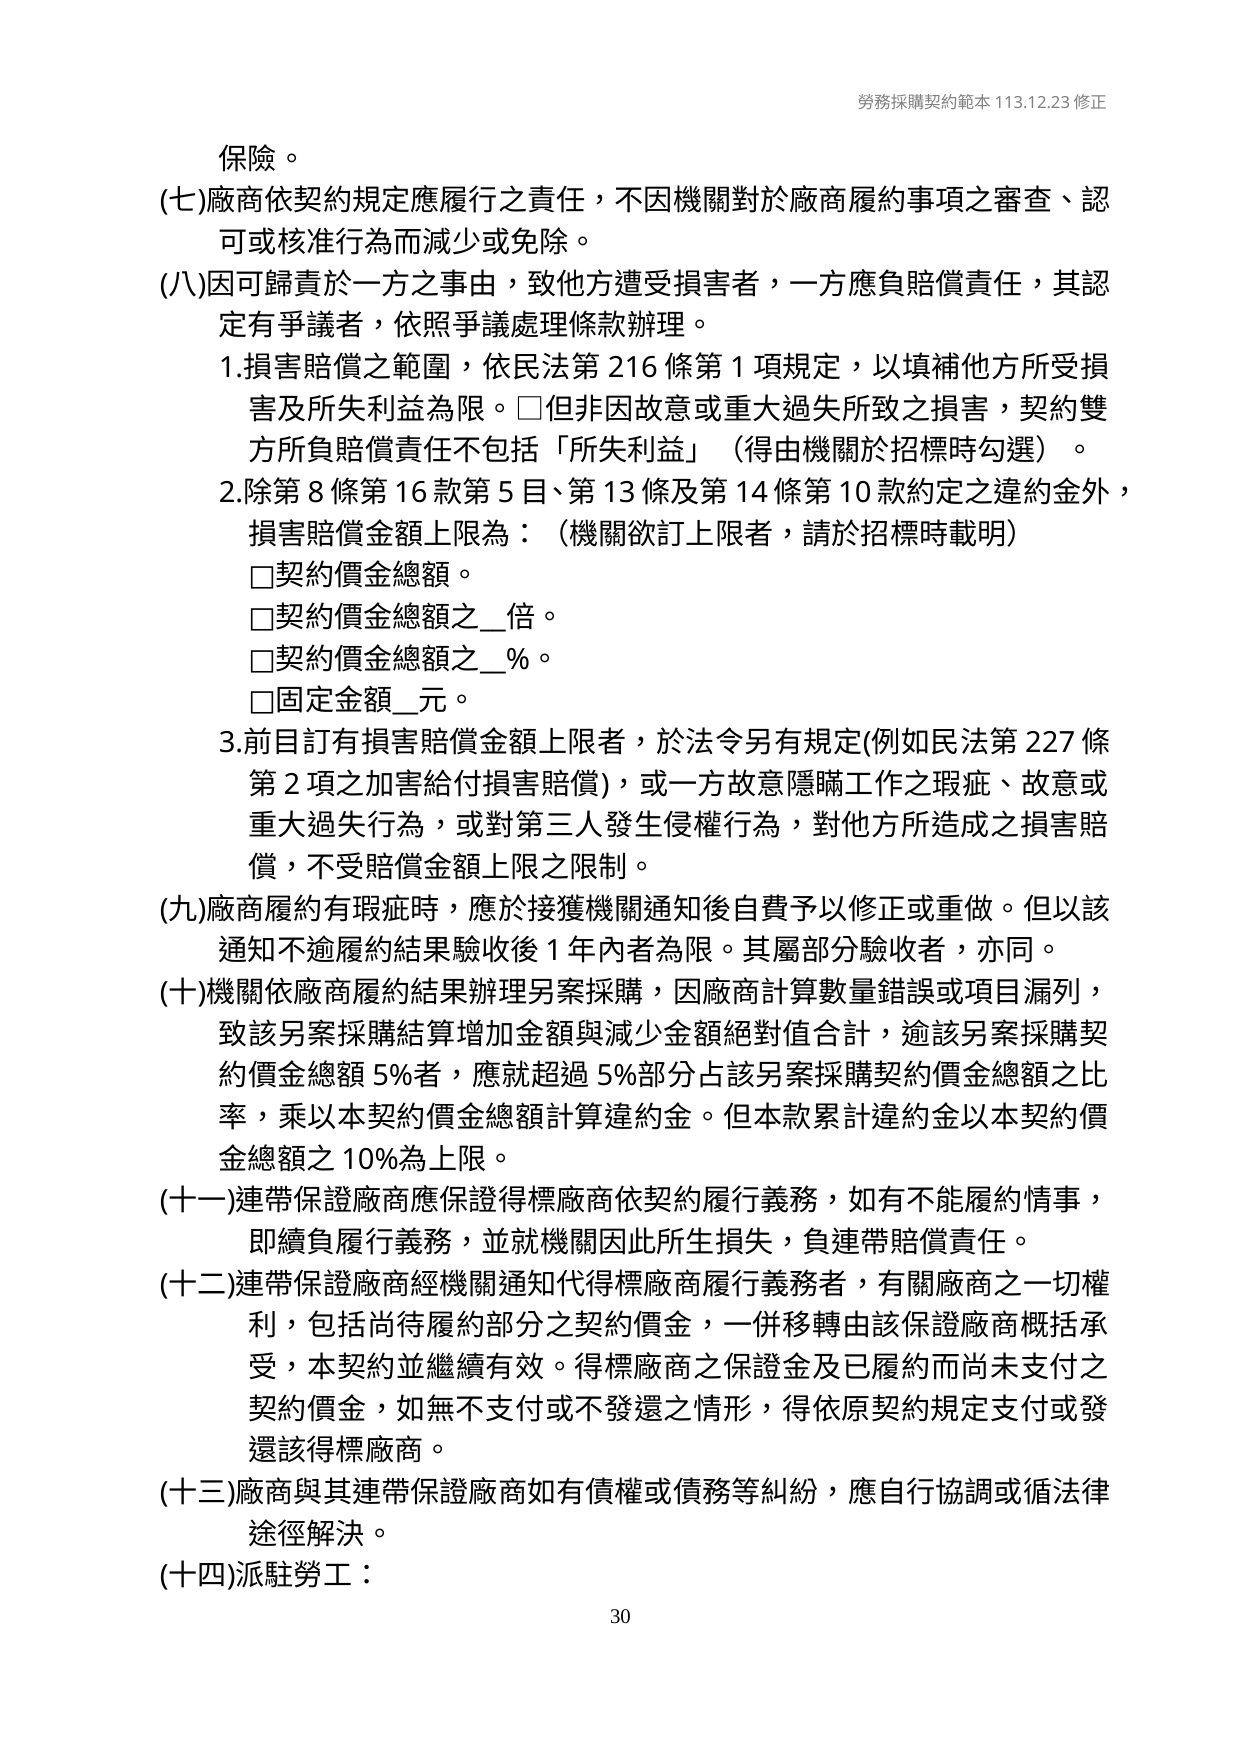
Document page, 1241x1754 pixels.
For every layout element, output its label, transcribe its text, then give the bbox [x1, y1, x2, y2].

text (十二)連帶保證廠商經機關通知代得標廠商履行義務者，有關廠商之一切權利，包括尚待履約部分之契約價金，一併移轉由該保證廠商概括承受，本契約並繼續有效。得標廠商之保證金及已履約而尚未支付之契約價金，如無不支付或不發還之情形，得依原契約規定支付或發還該得標廠商。 [159, 1261, 1110, 1469]
text (十三)廠商與其連帶保證廠商如有債權或債務等糾紛，應自行協調或循法律途徑解決。 [159, 1469, 1110, 1552]
text 1.損害賠償之範圍，依民法第216條第1項規定，以填補他方所受損害及所失利益為限。□但非因故意或重大過失所致之損害，契約雙方所負賠償責任不包括「所失利益」（得由機關於招標時勾選）。 [218, 344, 1110, 469]
text 2.除第8條第16款第5目、第13條及第14條第10款約定之違約金外，損害賠償金額上限為：（機關欲訂上限者，請於招標時載明） [218, 469, 1110, 552]
text (八)因可歸責於一方之事由，致他方遭受損害者，一方應負賠償責任，其認定有爭議者，依照爭議處理條款辦理。 [159, 261, 1110, 344]
text □契約價金總額之__倍。 [248, 594, 1110, 636]
text (十一)連帶保證廠商應保證得標廠商依契約履行義務，如有不能履約情事，即續負履行義務，並就機關因此所生損失，負連帶賠償責任。 [159, 1177, 1110, 1261]
text □固定金額__元。 [248, 677, 1110, 719]
text 保險。 [159, 136, 1110, 177]
text (七)廠商依契約規定應履行之責任，不因機關對於廠商履約事項之審查、認可或核准行為而減少或免除。 [159, 177, 1110, 261]
text □契約價金總額。 [248, 552, 1110, 594]
text 3.前目訂有損害賠償金額上限者，於法令另有規定(例如民法第227條第2項之加害給付損害賠償)，或一方故意隱瞞工作之瑕疵、故意或重大過失行為，或對第三人發生侵權行為，對他方所造成之損害賠償，不受賠償金額上限之限制。 [218, 719, 1110, 886]
text □契約價金總額之__%。 [248, 636, 1110, 677]
text (九)廠商履約有瑕疵時，應於接獲機關通知後自費予以修正或重做。但以該通知不逾履約結果驗收後1年內者為限。其屬部分驗收者，亦同。 [159, 886, 1110, 969]
text (十四)派駐勞工： [159, 1552, 1110, 1594]
text (十)機關依廠商履約結果辦理另案採購，因廠商計算數量錯誤或項目漏列，致該另案採購結算增加金額與減少金額絕對值合計，逾該另案採購契約價金總額5%者，應就超過5%部分占該另案採購契約價金總額之比率，乘以本契約價金總額計算違約金。但本款累計違約金以本契約價金總額之10%為上限。 [159, 969, 1110, 1177]
